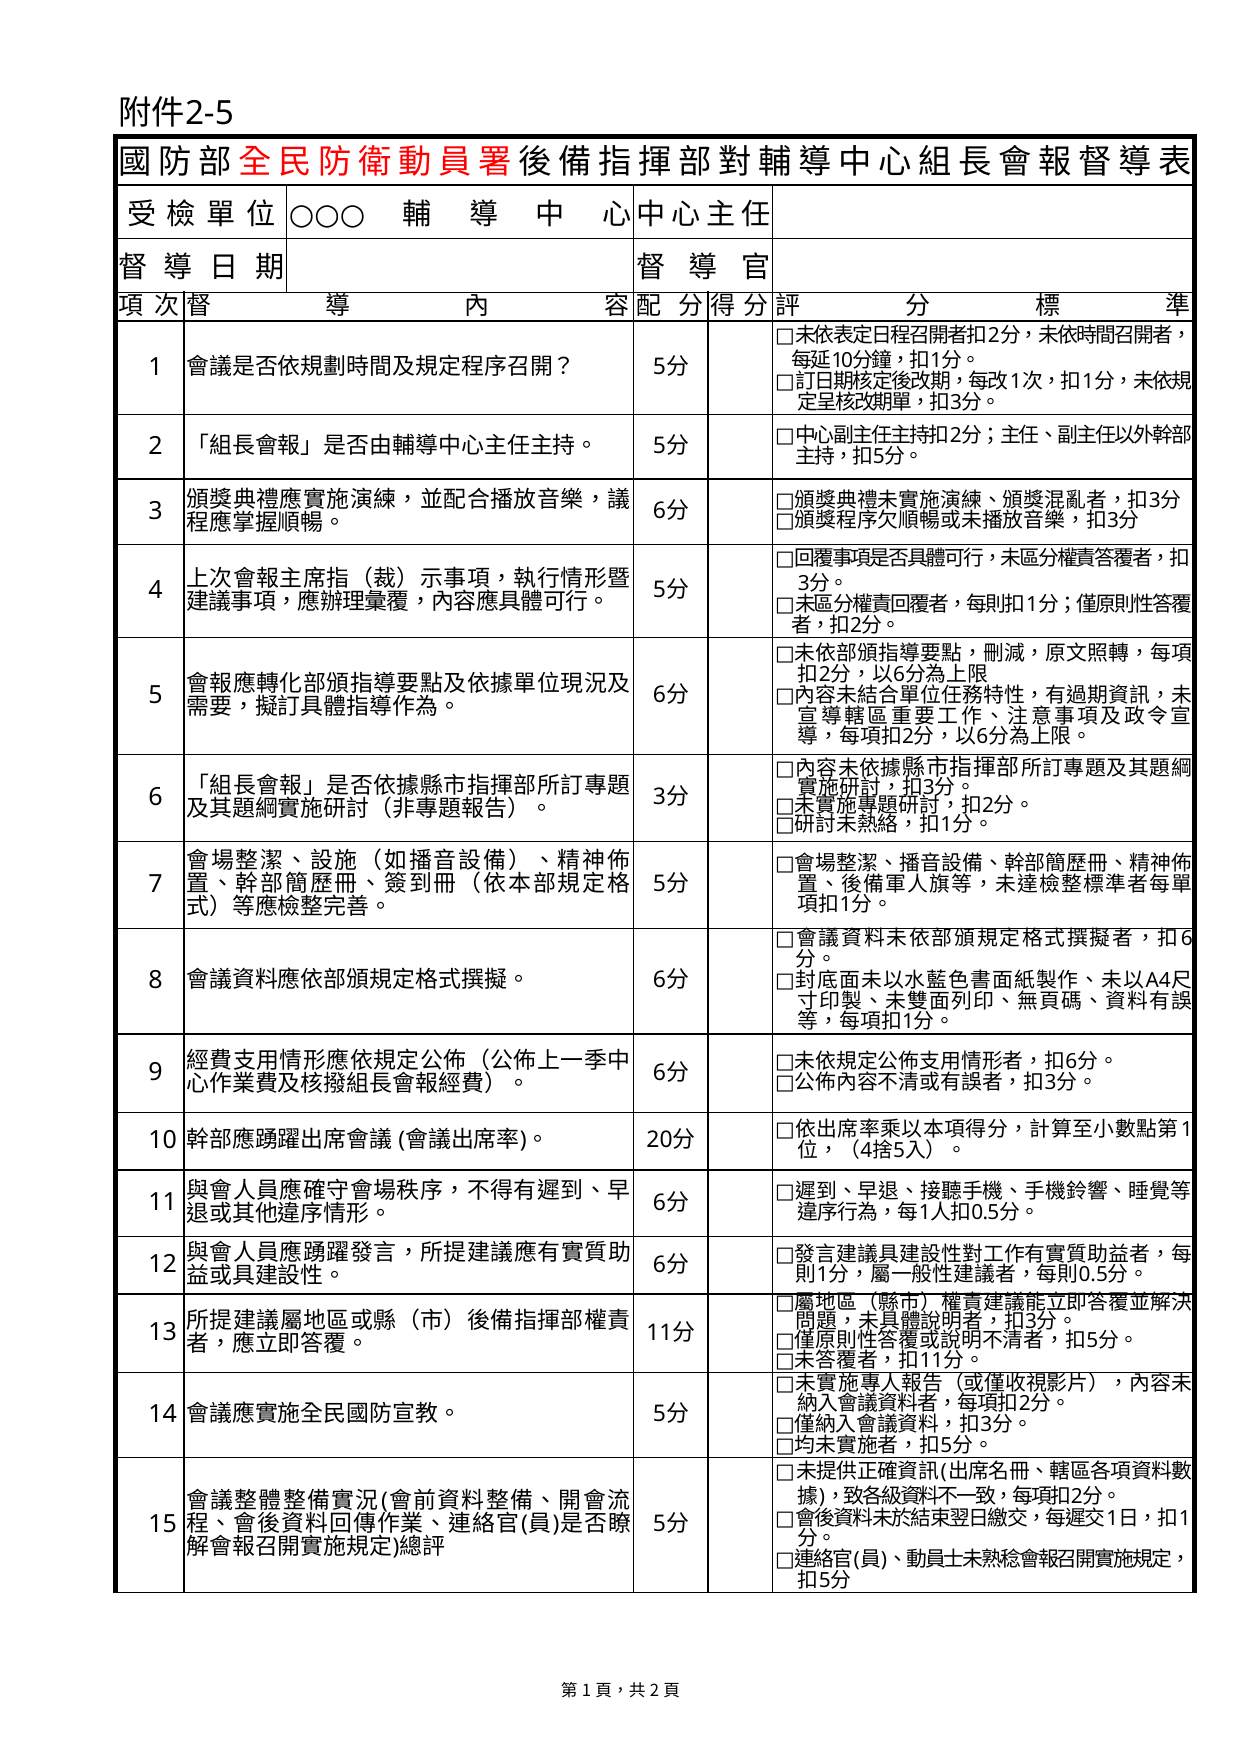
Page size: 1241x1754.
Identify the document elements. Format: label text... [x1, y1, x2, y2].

table_cell □屬地區（縣市）權責建議能立即答覆並解決問題，未具體說明者，扣3分。 □僅原則性答覆或說明不清者，扣5分。 □未答覆者，扣11分。 [773, 1295, 1192, 1372]
text 附件2-5 [118, 88, 1122, 134]
table_cell 6分 [634, 638, 707, 753]
table_cell 7 [118, 842, 183, 927]
table_cell 評分標準 [773, 293, 1192, 320]
table_cell 經費支用情形應依規定公佈（公佈上一季中心作業費及核撥組長會報經費）。 [185, 1035, 633, 1112]
table_header 國防部全民防衛動員署後備指揮部對輔導中心組長會報督導表 [118, 139, 1192, 184]
table_cell 5分 [634, 545, 707, 637]
table_cell [709, 638, 772, 753]
table_cell [709, 1237, 772, 1293]
table_cell [709, 1373, 772, 1457]
table_cell 5分 [634, 842, 707, 927]
table_cell □發言建議具建設性對工作有實質助益者，每則1分，屬一般性建議者，每則0.5分。 [773, 1237, 1192, 1293]
table_cell □會議資料未依部頒規定格式撰擬者，扣6分。 □封底面未以水藍色書面紙製作、未以A4尺寸印製、未雙面列印、無頁碼、資料有誤等，每項扣1分。 [773, 929, 1192, 1033]
table_cell 13 [118, 1295, 183, 1372]
table_cell 6 [118, 755, 183, 841]
table_cell 會議是否依規劃時間及規定程序召開？ [185, 322, 633, 414]
table_cell [773, 186, 1192, 238]
table_cell 6分 [634, 929, 707, 1033]
table_cell □未依規定公佈支用情形者，扣6分。 □公佈內容不清或有誤者，扣3分。 [773, 1035, 1192, 1112]
table_cell 2 [118, 415, 183, 478]
table_cell 5分 [634, 1458, 707, 1592]
table_cell 8 [118, 929, 183, 1033]
table_cell [773, 239, 1192, 291]
table_cell 6分 [634, 1171, 707, 1236]
table_cell 12 [118, 1237, 183, 1293]
table_cell 6分 [634, 1237, 707, 1293]
table_cell 上次會報主席指（裁）示事項，執行情形暨建議事項，應辦理彙覆，內容應具體可行。 [185, 545, 633, 637]
table_cell □頒獎典禮未實施演練、頒獎混亂者，扣3分 □頒獎程序欠順暢或未播放音樂，扣3分 [773, 480, 1192, 544]
table_cell [287, 239, 633, 291]
table_cell 頒獎典禮應實施演練，並配合播放音樂，議程應掌握順暢。 [185, 480, 633, 544]
table_cell □未實施專人報告（或僅收視影片），內容未納入會議資料者，每項扣2分。 □僅納入會議資料，扣3分。 □均未實施者，扣5分。 [773, 1373, 1192, 1457]
table_cell [709, 1295, 772, 1372]
table_cell □遲到、早退、接聽手機、手機鈴響、睡覺等違序行為，每1人扣0.5分。 [773, 1171, 1192, 1236]
table_cell □未依部頒指導要點，刪減，原文照轉，每項扣2分，以6分為上限 □內容未結合單位任務特性，有過期資訊，未宣導轄區重要工作、注意事項及政令宣導，每項扣2分，以6分為上限。 [773, 638, 1192, 753]
table_cell 「組長會報」是否依據縣市指揮部所訂專題及其題綱實施研討（非專題報告）。 [185, 755, 633, 841]
table_cell 配分 [634, 293, 707, 320]
table_cell 3 [118, 480, 183, 544]
table_cell 11 [118, 1171, 183, 1236]
table_cell 3分 [634, 755, 707, 841]
table_cell 6分 [634, 480, 707, 544]
table_cell 中心主任 [634, 186, 772, 238]
table_cell 「組長會報」是否由輔導中心主任主持。 [185, 415, 633, 478]
table_cell 5分 [634, 1373, 707, 1457]
table_cell [709, 842, 772, 927]
table_cell 與會人員應踴躍發言，所提建議應有實質助益或具建設性。 [185, 1237, 633, 1293]
table_cell 4 [118, 545, 183, 637]
table_cell □依出席率乘以本項得分，計算至小數點第1位，（4捨5入）。 [773, 1113, 1192, 1169]
table_cell □回覆事項是否具體可行，未區分權責答覆者，扣3分。 □未區分權責回覆者，每則扣1分；僅原則性答覆者，扣2分。 [773, 545, 1192, 637]
table_cell [709, 415, 772, 478]
table_cell [709, 755, 772, 841]
table_cell 與會人員應確守會場秩序，不得有遲到、早退或其他違序情形。 [185, 1171, 633, 1236]
table_cell 1 [118, 322, 183, 414]
table_cell 督導內容 [185, 293, 633, 320]
table_cell 14 [118, 1373, 183, 1457]
table_cell [709, 480, 772, 544]
table_cell 會報應轉化部頒指導要點及依據單位現況及需要，擬訂具體指導作為。 [185, 638, 633, 753]
table_cell [709, 322, 772, 414]
table_cell □未依表定日程召開者扣2分，未依時間召開者，每延10分鐘，扣1分。 □訂日期核定後改期，每改1次，扣1分，未依規定呈核改期單，扣3分。 [773, 322, 1192, 414]
table_cell [709, 1458, 772, 1592]
table_cell 5 [118, 638, 183, 753]
table_cell [709, 545, 772, 637]
table_cell 11分 [634, 1295, 707, 1372]
table_cell ○○○輔導中心 [287, 186, 633, 238]
table_cell 9 [118, 1035, 183, 1112]
table_cell 會議應實施全民國防宣教。 [185, 1373, 633, 1457]
table_cell 受檢單位 [118, 186, 286, 238]
table_cell 幹部應踴躍出席會議 (會議出席率)。 [185, 1113, 633, 1169]
table_cell [709, 929, 772, 1033]
table_cell 督導日期 [118, 239, 286, 291]
table_cell 項次 [118, 293, 183, 320]
table_cell 會議整體整備實況(會前資料整備、開會流程、會後資料回傳作業、連絡官(員)是否瞭解會報召開實施規定)總評 [185, 1458, 633, 1592]
table_cell □未提供正確資訊(出席名冊、轄區各項資料數據)，致各級資料不一致，每項扣2分。 □會後資料未於結束翌日繳交，每遲交1日，扣1分。 □連絡官(員)、動員士未熟稔會報召開實施規定，扣5分 [773, 1458, 1192, 1592]
table_cell 會議資料應依部頒規定格式撰擬。 [185, 929, 633, 1033]
table_cell 會場整潔、設施（如播音設備）、精神佈置、幹部簡歷冊、簽到冊（依本部規定格式）等應檢整完善。 [185, 842, 633, 927]
table_cell □內容未依據縣市指揮部所訂專題及其題綱實施研討，扣3分。 □未實施專題研討，扣2分。 □研討未熱絡，扣1分。 [773, 755, 1192, 841]
table_cell 20分 [634, 1113, 707, 1169]
table_cell [709, 1171, 772, 1236]
table_cell 5分 [634, 415, 707, 478]
table_cell 5分 [634, 322, 707, 414]
table_cell 得分 [709, 293, 772, 320]
table_cell 15 [118, 1458, 183, 1592]
table_cell [709, 1113, 772, 1169]
table_cell [709, 1035, 772, 1112]
table_cell 6分 [634, 1035, 707, 1112]
table_cell 督導官 [634, 239, 772, 291]
table_cell □中心副主任主持扣2分；主任、副主任以外幹部主持，扣5分。 [773, 415, 1192, 478]
table_cell 所提建議屬地區或縣（市）後備指揮部權責者，應立即答覆。 [185, 1295, 633, 1372]
table_cell □會場整潔、播音設備、幹部簡歷冊、精神佈置、後備軍人旗等，未達檢整標準者每單項扣1分。 [773, 842, 1192, 927]
table_cell 10 [118, 1113, 183, 1169]
